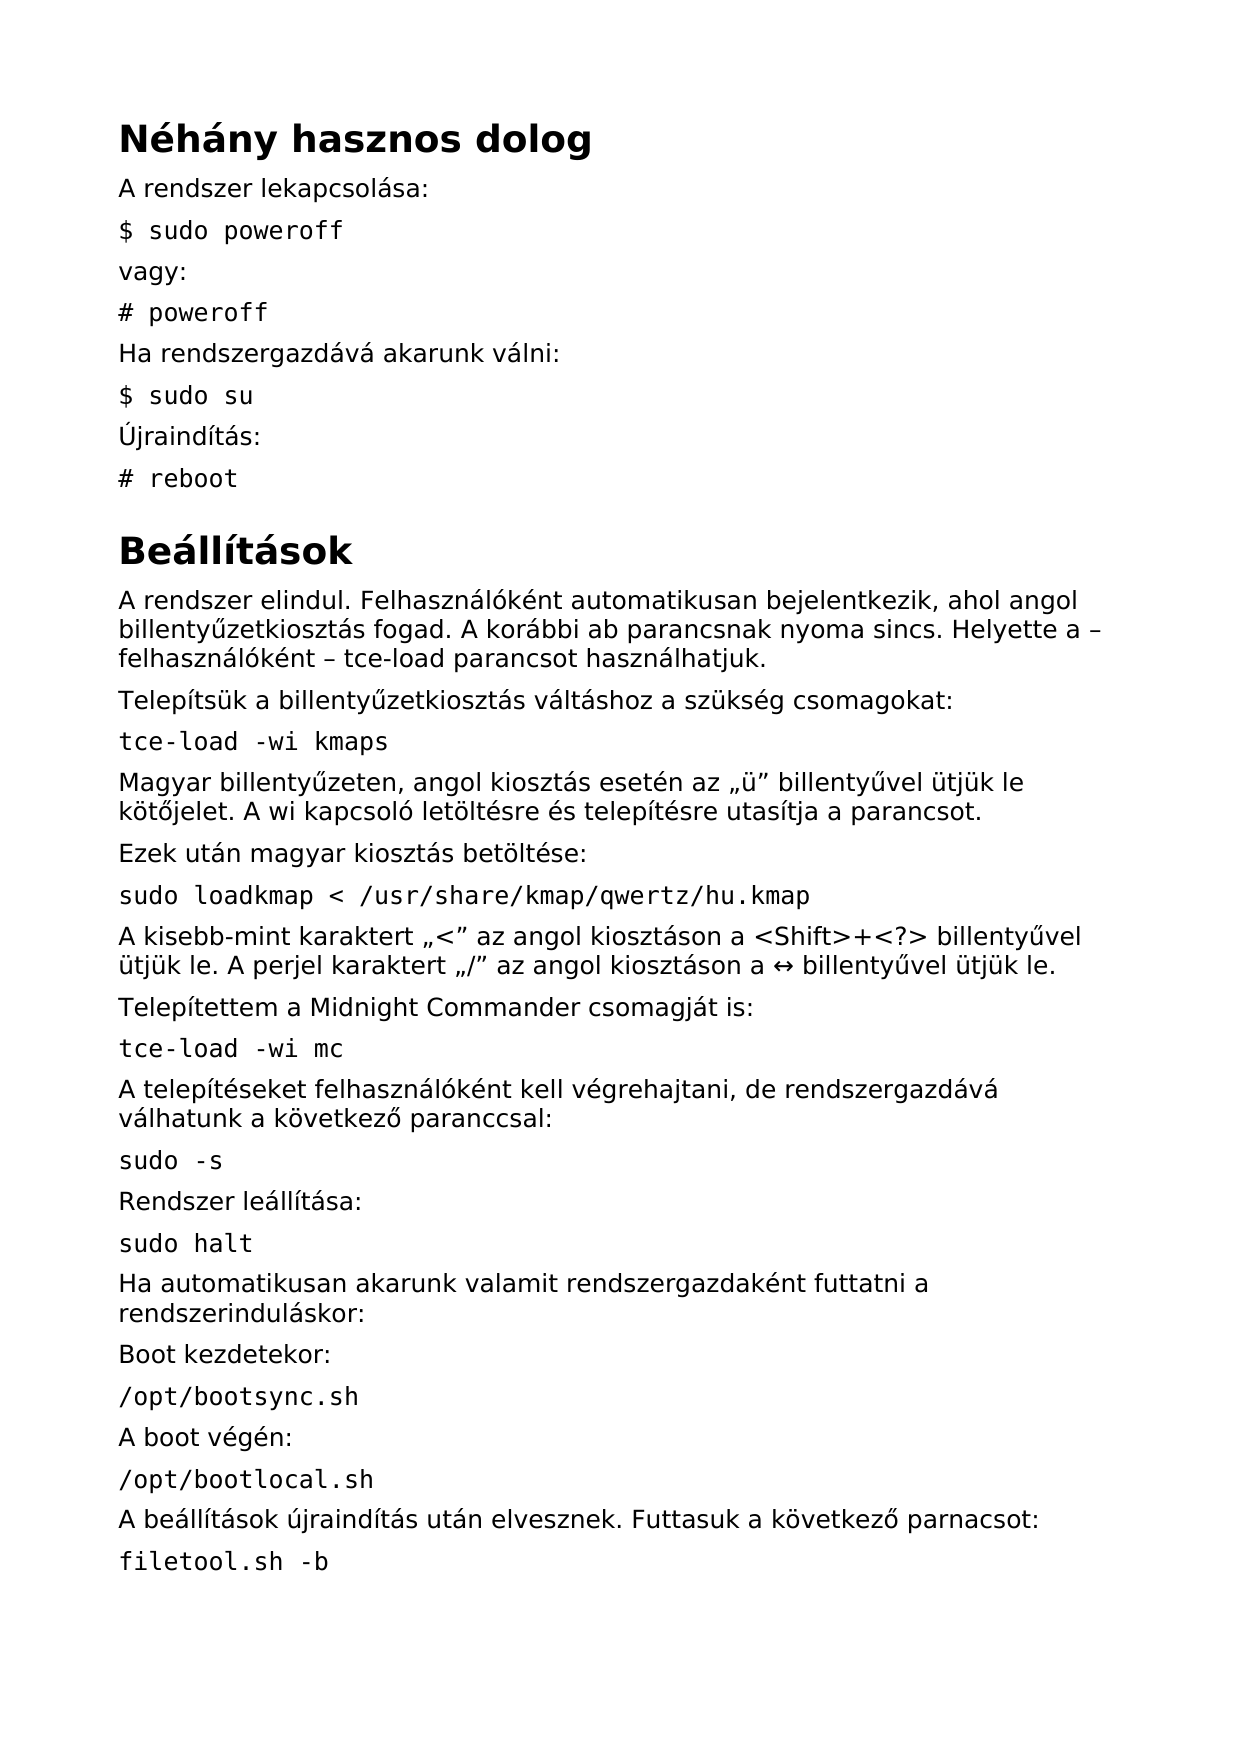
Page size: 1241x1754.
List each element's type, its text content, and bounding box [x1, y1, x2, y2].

text vagy: [118, 257, 1122, 286]
text Boot kezdetekor: [118, 1341, 1122, 1370]
text Telepítettem a Midnight Commander csomagját is: [118, 993, 1122, 1022]
text tce-load -wi kmaps [118, 727, 1122, 757]
text A kisebb-mint karaktert „<” az angol kiosztáson a <Shift>+<?> billentyűvel ütjük le. A perjel karaktert „/” az angol kiosztáson a ↔ billentyűvel ütjük le. [118, 922, 1122, 980]
text A rendszer elindul. Felhasználóként automatikusan bejelentkezik, ahol angol billentyűzetkiosztás fogad. A korábbi ab parancsnak nyoma sincs. Helyette a – felhasználóként – tce-load parancsot használhatjuk. [118, 586, 1122, 673]
text tce-load -wi mc [118, 1034, 1122, 1063]
text A telepítéseket felhasználóként kell végrehajtani, de rendszergazdává válhatunk a következő paranccsal: [118, 1075, 1122, 1134]
text sudo loadkmap < /usr/share/kmap/qwertz/hu.kmap [118, 881, 1122, 910]
text # reboot [118, 464, 1122, 493]
text Ha rendszergazdává akarunk válni: [118, 339, 1122, 369]
text sudo halt [118, 1229, 1122, 1258]
subtitle Néhány hasznos dolog [118, 118, 1122, 162]
text $ sudo su [118, 381, 1122, 410]
text A beállítások újraindítás után elvesznek. Futtasuk a következő parnacsot: [118, 1506, 1122, 1535]
text /opt/bootsync.sh [118, 1382, 1122, 1411]
text sudo -s [118, 1146, 1122, 1175]
text Ezek után magyar kiosztás betöltése: [118, 839, 1122, 868]
text Magyar billentyűzeten, angol kiosztás esetén az „ü” billentyűvel ütjük le kötőjelet. A wi kapcsoló letöltésre és telepítésre utasítja a parancsot. [118, 768, 1122, 827]
text # poweroff [118, 298, 1122, 328]
text A rendszer lekapcsolása: [118, 174, 1122, 203]
text filetool.sh -b [118, 1547, 1122, 1577]
text Telepítsük a billentyűzetkiosztás váltáshoz a szükség csomagokat: [118, 686, 1122, 715]
text A boot végén: [118, 1423, 1122, 1452]
text Rendszer leállítása: [118, 1187, 1122, 1216]
text Ha automatikusan akarunk valamit rendszergazdaként futtatni a rendszerinduláskor: [118, 1270, 1122, 1328]
text /opt/bootlocal.sh [118, 1465, 1122, 1494]
text $ sudo poweroff [118, 216, 1122, 245]
text Újraindítás: [118, 422, 1122, 451]
subtitle Beállítások [118, 530, 1122, 573]
